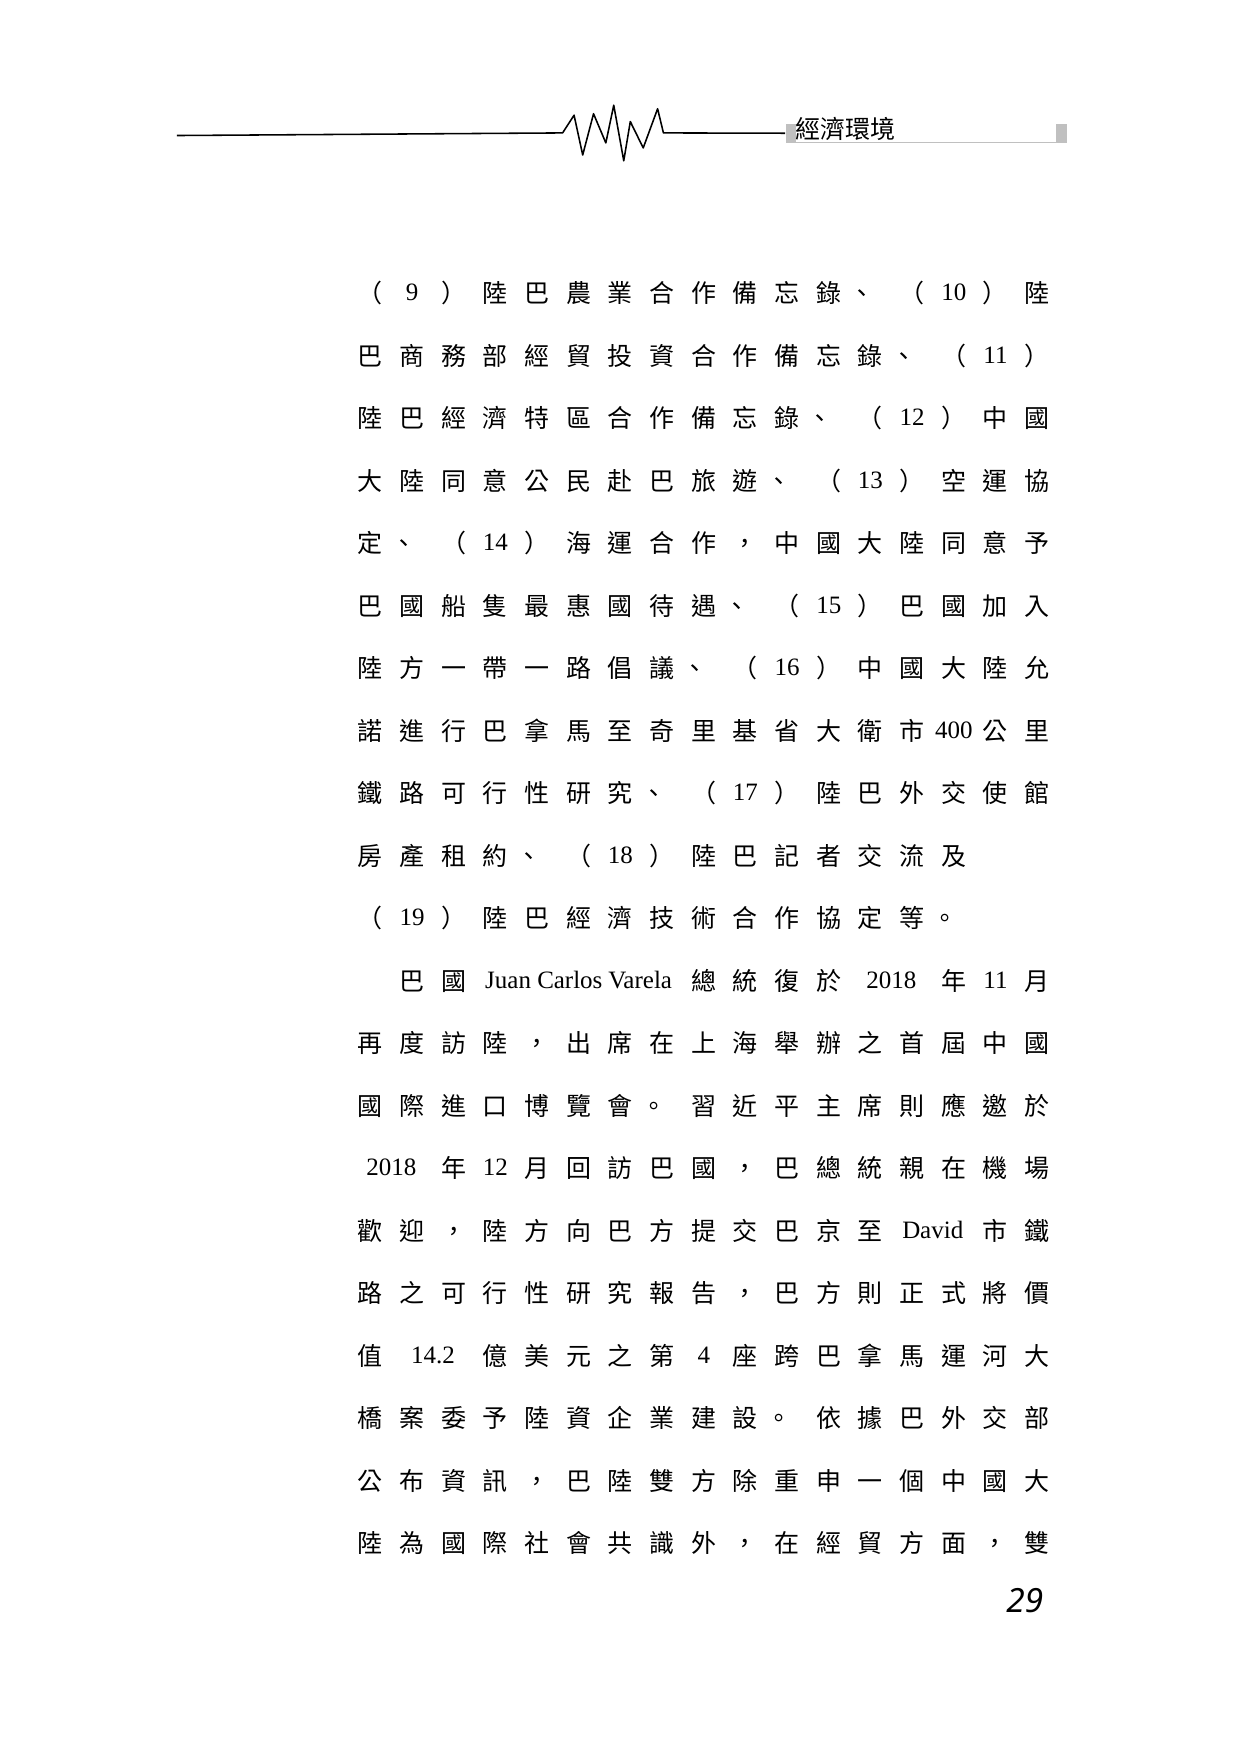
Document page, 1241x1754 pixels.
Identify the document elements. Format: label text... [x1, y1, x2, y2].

text （9）陸巴農業合作備忘錄、（10）陸巴商務部經貿投資合作備忘錄、（11）陸巴經濟特區合作備忘錄、（12）中國大陸同意公民赴巴旅遊、（13）空運協定、（14）海運合作，中國大陸同意予巴國船隻最惠國待遇、（15）巴國加入陸方一帶一路倡議、（16）中國大陸允諾進行巴拿馬至奇里基省大衛市400公里鐵路可行性研究、（17）陸巴外交使館房產租約、（18）陸巴記者交流及（19）陸巴經濟技術合作協定等。 [330, 250, 1058, 938]
text 巴國Juan Carlos Varela總統復於2018年11月再度訪陸，出席在上海舉辦之首屆中國國際進口博覽會。習近平主席則應邀於2018年12月回訪巴國，巴總統親在機場歡迎，陸方向巴方提交巴京至David市鐵路之可行性研究報告，巴方則正式將價值14.2億美元之第4座跨巴拿馬運河大橋案委予陸資企業建設。依據巴外交部公布資訊，巴陸雙方除重申一個中國大陸為國際社會共識外，在經貿方面，雙 [330, 938, 1058, 1563]
